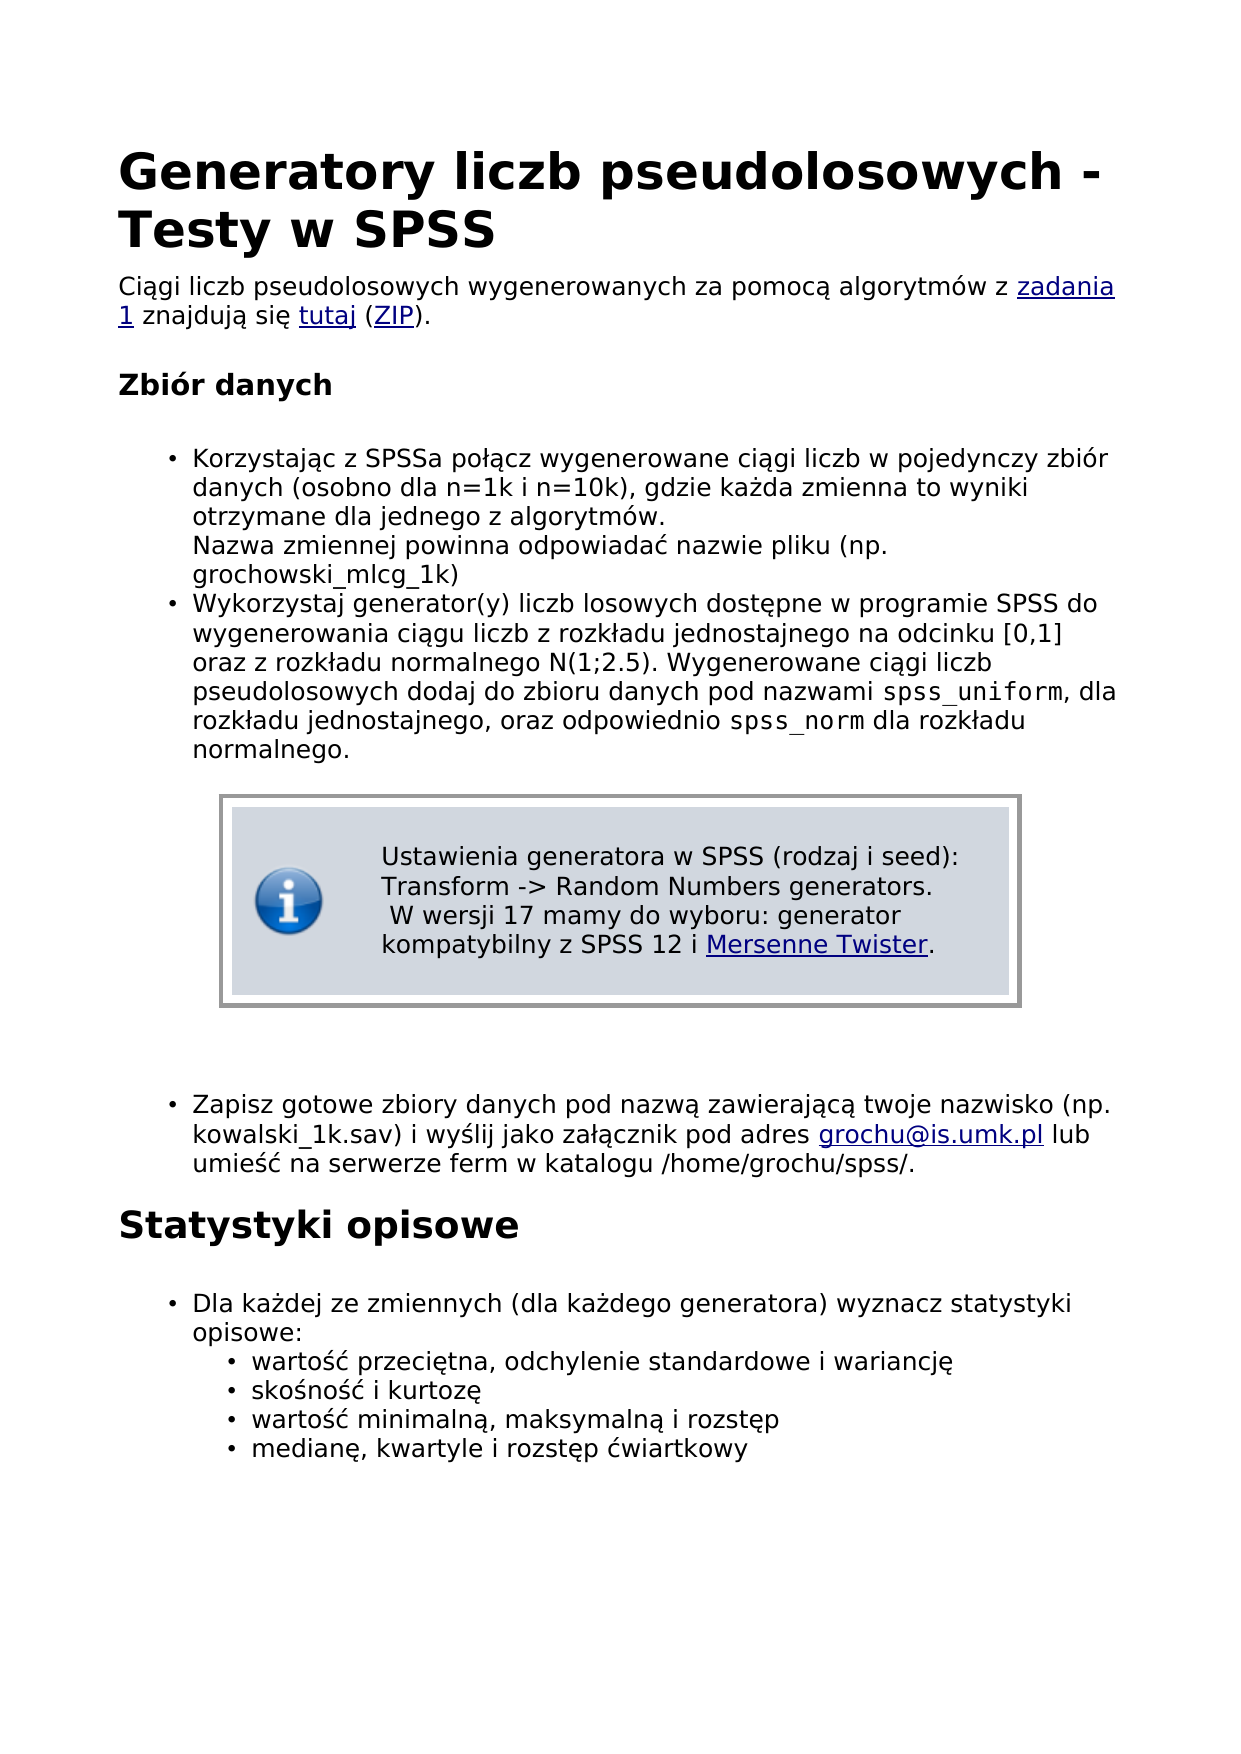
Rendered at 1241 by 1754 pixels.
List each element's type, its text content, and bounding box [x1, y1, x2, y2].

list medianę, kwartyle i rozstęp ćwiartkowy [236, 1435, 1122, 1493]
list skośność i kurtozę [236, 1376, 1122, 1406]
text Ciągi liczb pseudolosowych wygenerowanych za pomocą algorytmów z zadania 1 znajdują się tutaj (ZIP). [118, 272, 1122, 330]
table_header Ustawienia generatora w SPSS (rodzaj i seed): Transform -> Random Numbers generators. W wersji 17 mamy do wyboru: generator kompatybilny z SPSS 12 i Mersenne Twister. [346, 807, 1009, 995]
picture [251, 863, 327, 939]
table_header [232, 807, 346, 995]
list Wykorzystaj generator(y) liczb losowych dostępne w programie SPSS do wygenerowania ciągu liczb z rozkładu jednostajnego na odcinku [0,1] oraz z rozkładu normalnego N(1;2.5). Wygenerowane ciągi liczb pseudolosowych dodaj do zbioru danych pod nazwami spss_uniform, dla rozkładu jednostajnego, oraz odpowiednio spss_norm dla rozkładu normalnego. [177, 590, 1122, 765]
list Dla każdej ze zmiennych (dla każdego generatora) wyznacz statystyki opisowe: [177, 1289, 1122, 1347]
subtitle Zbiór danych [118, 368, 1122, 402]
list Zapisz gotowe zbiory danych pod nazwą zawierającą twoje nazwisko (np. kowalski_1k.sav) i wyślij jako załącznik pod adres grochu@is.umk.pl lub umieść na serwerze ferm w katalogu /home/grochu/spss/. [177, 1091, 1122, 1178]
list wartość minimalną, maksymalną i rozstęp [236, 1406, 1122, 1435]
subtitle Statystyki opisowe [118, 1203, 1122, 1247]
list wartość przeciętna, odchylenie standardowe i wariancję [236, 1347, 1122, 1376]
list Korzystając z SPSSa połącz wygenerowane ciągi liczb w pojedynczy zbiór danych (osobno dla n=1k i n=10k), gdzie każda zmienna to wyniki otrzymane dla jednego z algorytmów. Nazwa zmiennej powinna odpowiadać nazwie pliku (np. grochowski_mlcg_1k) [177, 444, 1122, 590]
subtitle Generatory liczb pseudolosowych - Testy w SPSS [118, 143, 1122, 259]
